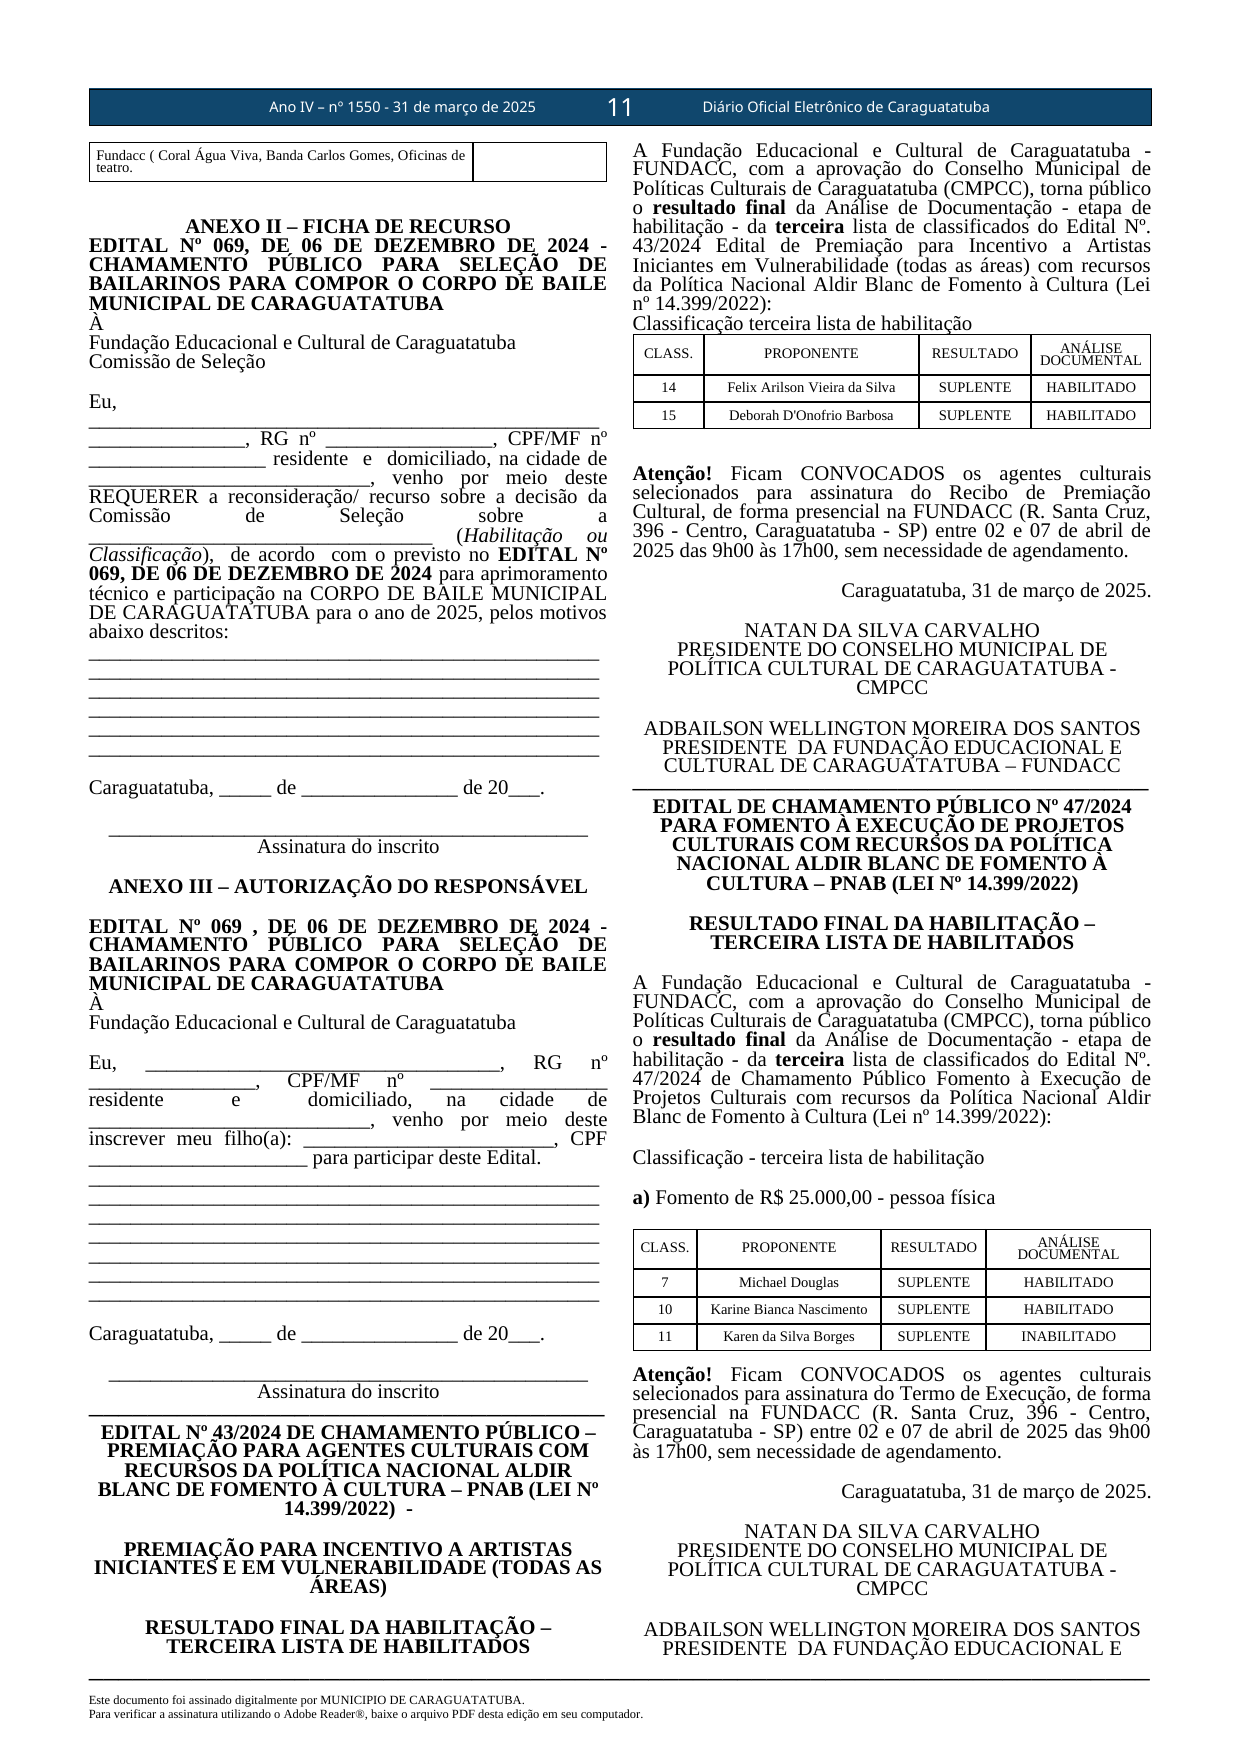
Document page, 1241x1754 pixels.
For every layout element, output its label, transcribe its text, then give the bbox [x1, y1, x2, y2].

table_cell HABILITADO [987, 1270, 1150, 1296]
text PRESIDENTE DO CONSELHO MUNICIPAL DE POLÍTICA CULTURAL DE CARAGUATATUBA - CMPCC [632, 1542, 1152, 1600]
table_cell INABILITADO [987, 1325, 1150, 1350]
table_cell HABILITADO [1032, 403, 1150, 428]
text PREMIAÇÃO PARA INCENTIVO A ARTISTAS INICIANTES E EM VULNERABILIDADE (TODAS AS ÁREAS) [88, 1541, 608, 1598]
table_header ANÁLISE DOCUMENTAL [1032, 335, 1150, 374]
text Classificação - terceira lista de habilitação [632, 1149, 1152, 1168]
table_cell 15 [634, 403, 703, 428]
text ADBAILSON WELLINGTON MOREIRA DOS SANTOS [632, 1621, 1152, 1640]
text À [88, 314, 608, 334]
text EDITAL Nº 069, DE 06 DE DEZEMBRO DE 2024 - CHAMAMENTO PÚBLICO PARA SELEÇÃO DE BAILARINOS PARA COMPOR O CORPO DE BAILE MUNICIPAL DE CARAGUATATUBA [88, 238, 608, 314]
text PRESIDENTE DO CONSELHO MUNICIPAL DE POLÍTICA CULTURAL DE CARAGUATATUBA - CMPCC [632, 641, 1152, 699]
text EDITAL DE CHAMAMENTO PÚBLICO Nº 47/2024 PARA FOMENTO À EXECUÇÃO DE PROJETOS CULTURAIS COM RECURSOS DA POLÍTICA NACIONAL ALDIR BLANC DE FOMENTO À CULTURA – PNAB (LEI Nº 14.399/2022) [632, 798, 1152, 895]
text A Fundação Educacional e Cultural de Caraguatatuba - FUNDACC, com a aprovação do Conselho Municipal de Políticas Culturais de Caraguatatuba (CMPCC), torna público o resultado final da Análise de Documentação - etapa de habilitação - da terceira lista de classificados do Edital Nº. 43/2024 Edital de Premiação para Incentivo a Artistas Iniciantes em Vulnerabilidade (todas as áreas) com recursos da Política Nacional Aldir Blanc de Fomento à Cultura (Lei nº 14.399/2022): [632, 142, 1152, 315]
table_cell SUPLENTE [882, 1298, 985, 1323]
table_cell Michael Douglas [698, 1270, 880, 1296]
table_cell 14 [634, 376, 703, 401]
text Atenção! Ficam CONVOCADOS os agentes culturais selecionados para assinatura do Termo de Execução, de forma presencial na FUNDACC (R. Santa Cruz, 396 - Centro, Caraguatatuba - SP) entre 02 e 07 de abril de 2025 das 9h00 às 17h00, sem necessidade de agendamento. [632, 1367, 1152, 1463]
text Eu, __________________________________, RG nº ________________, CPF/MF nº _________________ residente e domiciliado, na cidade de ___________________________, venho por meio deste inscrever meu filho(a): ________________________, CPF _____________________ para participar deste Edital. [88, 1054, 608, 1169]
text Fundação Educacional e Cultural de Caraguatatuba [88, 1014, 608, 1033]
table_header CLASS. [634, 335, 703, 374]
text Atenção! Ficam CONVOCADOS os agentes culturais selecionados para assinatura do Recibo de Premiação Cultural, de forma presencial na FUNDACC (R. Santa Cruz, 396 - Centro, Caraguatatuba - SP) entre 02 e 07 de abril de 2025 das 9h00 às 17h00, sem necessidade de agendamento. [632, 466, 1152, 562]
text ______________________________________________ [88, 1364, 608, 1384]
text _______________________________________________________________________________________________________________________________________________________________________________________________________________________________________________________________________________________________________________________________________________________ [88, 1169, 608, 1304]
table_header CLASS. [634, 1230, 696, 1268]
text ADBAILSON WELLINGTON MOREIRA DOS SANTOS [632, 720, 1152, 739]
text Caraguatatuba, _____ de _______________ de 20___. [88, 779, 608, 798]
text NATAN DA SILVA CARVALHO [632, 1523, 1152, 1542]
text À [88, 995, 608, 1014]
text Caraguatatuba, _____ de _______________ de 20___. [88, 1325, 608, 1344]
text RESULTADO FINAL DA HABILITAÇÃO – TERCEIRA LISTA DE HABILITADOS [88, 1619, 608, 1658]
table_cell SUPLENTE [920, 403, 1030, 428]
text A Fundação Educacional e Cultural de Caraguatatuba - FUNDACC, com a aprovação do Conselho Municipal de Políticas Culturais de Caraguatatuba (CMPCC), torna público o resultado final da Análise de Documentação - etapa de habilitação - da terceira lista de classificados do Edital Nº. 47/2024 de Chamamento Público Fomento à Execução de Projetos Culturais com recursos da Política Nacional Aldir Blanc de Fomento à Cultura (Lei nº 14.399/2022): [632, 974, 1152, 1128]
table_header PROPONENTE [698, 1230, 880, 1268]
table_header RESULTADO [920, 335, 1030, 374]
table_cell HABILITADO [987, 1298, 1150, 1323]
text RESULTADO FINAL DA HABILITAÇÃO – TERCEIRA LISTA DE HABILITADOS [632, 915, 1152, 954]
text Fundação Educacional e Cultural de Caraguatatuba [88, 334, 608, 353]
text EDITAL Nº 069 , DE 06 DE DEZEMBRO DE 2024 - CHAMAMENTO PÚBLICO PARA SELEÇÃO DE BAILARINOS PARA COMPOR O CORPO DE BAILE MUNICIPAL DE CARAGUATATUBA [88, 918, 608, 995]
table_header ANÁLISE DOCUMENTAL [987, 1230, 1150, 1268]
table_header PROPONENTE [705, 335, 918, 374]
text ______________________________________________ [88, 819, 608, 838]
text PRESIDENTE DA FUNDAÇÃO EDUCACIONAL E [632, 1640, 1152, 1659]
table_cell Karen da Silva Borges [698, 1325, 880, 1350]
text PRESIDENTE DA FUNDAÇÃO EDUCACIONAL E CULTURAL DE CARAGUATATUBA – FUNDACC [632, 739, 1152, 777]
table_cell 10 [634, 1298, 696, 1323]
text Eu, ________________________________________________________________, RG nº ________________, CPF/MF nº _________________ residente e domiciliado, na cidade de ___________________________, venho por meio deste REQUERER a reconsideração/ recurso sobre a decisão da Comissão de Seleção sobre a _________________________________ (Habilitação ou Classificação), de acordo com o previsto no EDITAL Nº 069, DE 06 DE DEZEMBRO DE 2024 para aprimoramento técnico e participação na CORPO DE BAILE MUNICIPAL DE CARAGUATATUBA para o ano de 2025, pelos motivos abaixo descritos: [88, 393, 608, 643]
text Assinatura do inscrito [88, 838, 608, 857]
text ─────────────────────────────────── [632, 777, 1152, 798]
text Assinatura do inscrito [88, 1384, 608, 1403]
text EDITAL Nº 43/2024 DE CHAMAMENTO PÚBLICO – PREMIAÇÃO PARA AGENTES CULTURAIS COM RECURSOS DA POLÍTICA NACIONAL ALDIR BLANC DE FOMENTO À CULTURA – PNAB (LEI Nº 14.399/2022) - [88, 1424, 608, 1520]
text Caraguatatuba, 31 de março de 2025. [632, 582, 1152, 602]
text ______________________________________________________________________________________________________________________________________________________________________________________________________________________________________________________________________________________________________ [88, 643, 608, 759]
table_cell HABILITADO [1032, 376, 1150, 401]
table_cell SUPLENTE [882, 1270, 985, 1296]
text Comissão de Seleção [88, 353, 608, 372]
table_cell 7 [634, 1270, 696, 1296]
text Caraguatatuba, 31 de março de 2025. [632, 1483, 1152, 1503]
table_cell [474, 143, 606, 181]
text ANEXO III – AUTORIZAÇÃO DO RESPONSÁVEL [88, 878, 608, 897]
text ─────────────────────────────────── [88, 1403, 608, 1424]
table_cell Karine Bianca Nascimento [698, 1298, 880, 1323]
table_cell SUPLENTE [920, 376, 1030, 401]
text ANEXO II – FICHA DE RECURSO [88, 218, 608, 238]
table_cell 11 [634, 1325, 696, 1350]
text NATAN DA SILVA CARVALHO [632, 622, 1152, 641]
table_cell Felix Arilson Vieira da Silva [705, 376, 918, 401]
table_cell SUPLENTE [882, 1325, 985, 1350]
text a) Fomento de R$ 25.000,00 - pessoa física [632, 1189, 1152, 1208]
text Classificação terceira lista de habilitação [632, 315, 1152, 334]
table_cell Deborah D'Onofrio Barbosa [705, 403, 918, 428]
table_header RESULTADO [882, 1230, 985, 1268]
table_cell Fundacc ( Coral Água Viva, Banda Carlos Gomes, Oficinas de teatro. [90, 143, 472, 181]
